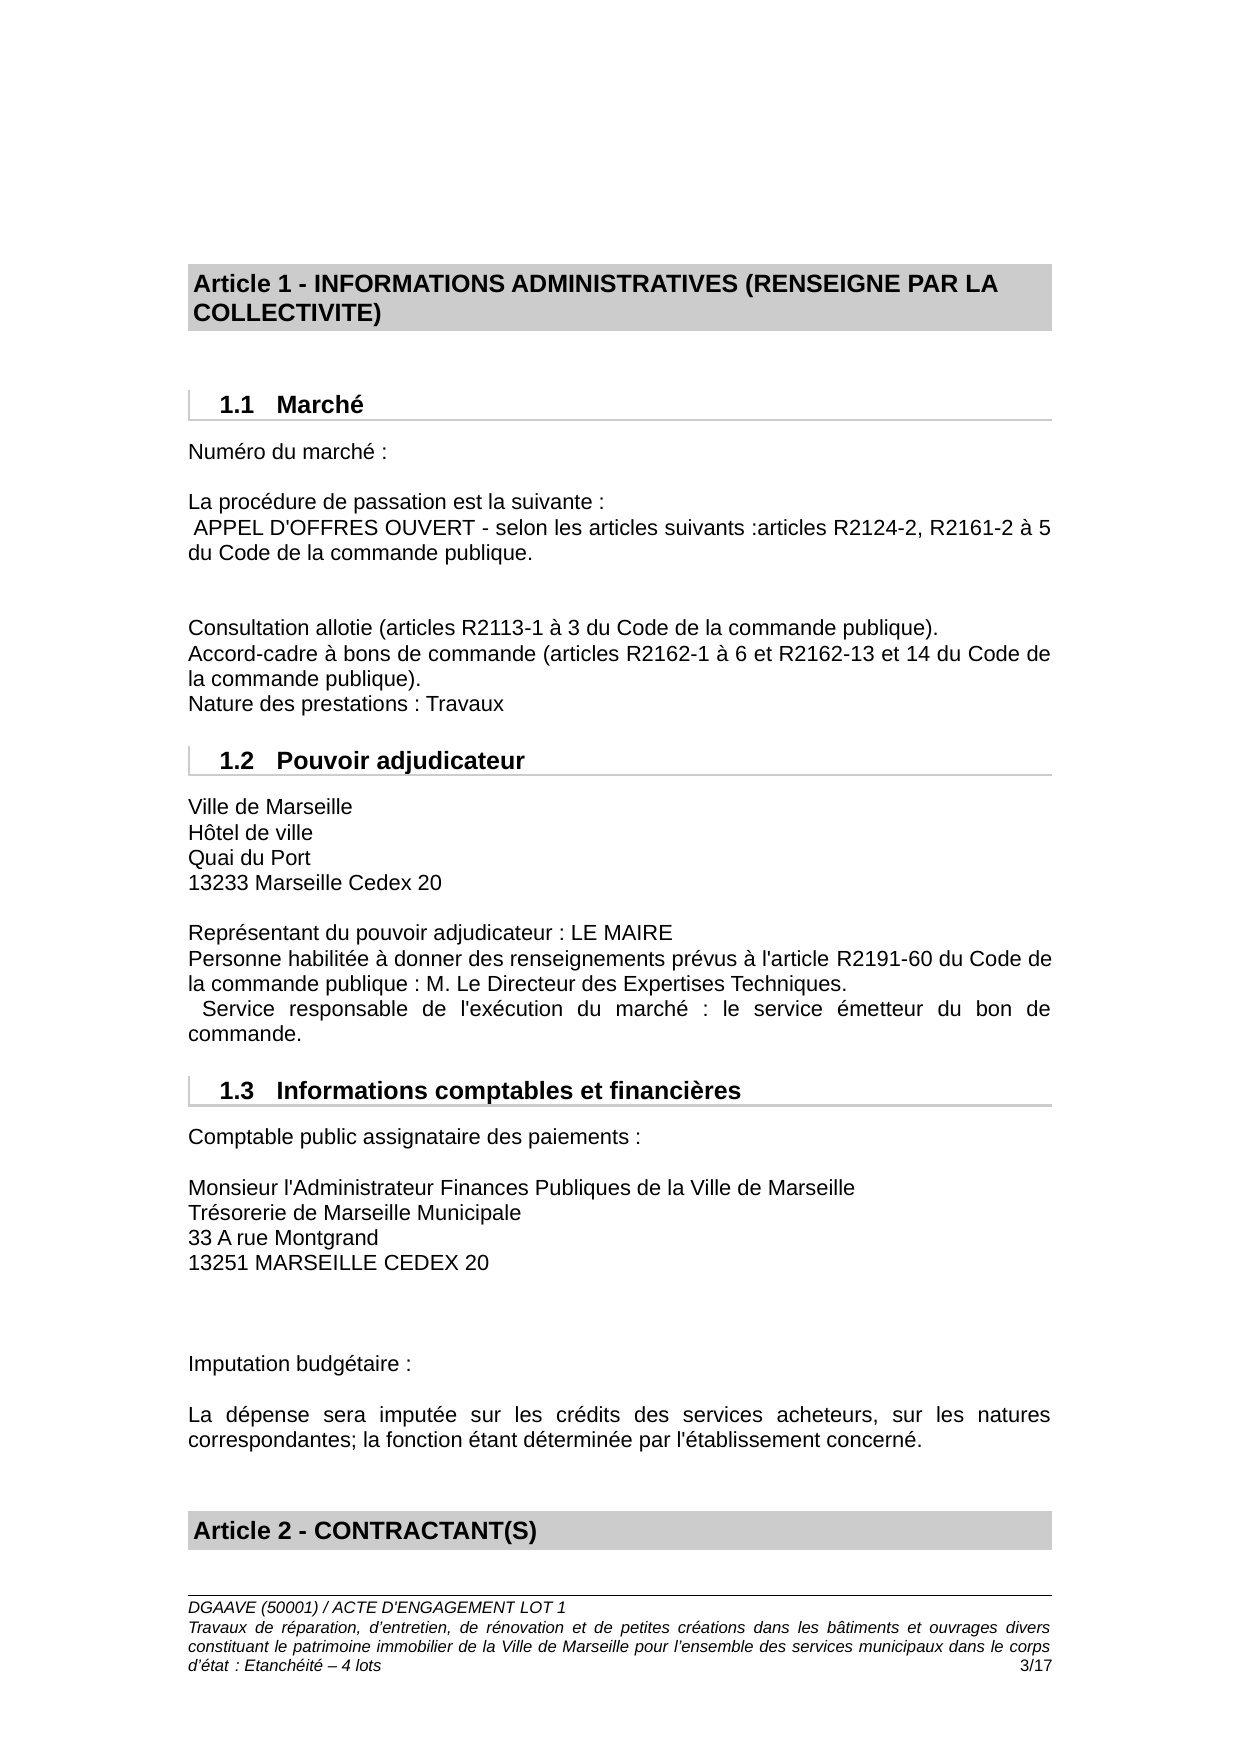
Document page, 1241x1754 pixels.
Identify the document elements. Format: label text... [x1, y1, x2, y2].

text Comptable public assignataire des paiements : [188, 1124, 1052, 1149]
text Personne habilitée à donner des renseignements prévus à l'article R2191-60 du Code de la commande publique : M. Le Directeur des Expertises Techniques. [188, 945, 1052, 996]
text 13233 Marseille Cedex 20 [188, 870, 1052, 895]
subtitle CONTRACTANT(S) [190, 1513, 1050, 1548]
text Ville de Marseille [188, 794, 1052, 819]
text Monsieur l'Administrateur Finances Publiques de la Ville de Marseille [188, 1175, 1052, 1200]
text Imputation budgétaire : [188, 1351, 1052, 1376]
text 33 A rue Montgrand [188, 1225, 1052, 1250]
text Hôtel de ville [188, 819, 1052, 844]
text 13251 MARSEILLE CEDEX 20 [188, 1250, 1052, 1276]
text Représentant du pouvoir adjudicateur : LE MAIRE [188, 920, 1052, 945]
subtitle Pouvoir adjudicateur [190, 746, 1052, 774]
text Quai du Port [188, 844, 1052, 870]
subtitle INFORMATIONS ADMINISTRATIVES (RENSEIGNE PAR LA COLLECTIVITE) [190, 266, 1050, 329]
text Numéro du marché : [188, 439, 1052, 464]
text Trésorerie de Marseille Municipale [188, 1200, 1052, 1225]
subtitle Informations comptables et financières [190, 1076, 1052, 1104]
text Service responsable de l'exécution du marché : le service émetteur du bon de commande. [188, 996, 1052, 1046]
text APPEL D'OFFRES OUVERT - selon les articles suivants :articles R2124-2, R2161-2 à 5 du Code de la commande publique. [188, 514, 1052, 565]
text La dépense sera imputée sur les crédits des services acheteurs, sur les natures correspondantes; la fonction étant déterminée par l'établissement concerné. [188, 1402, 1052, 1452]
subtitle Marché [190, 390, 1052, 419]
text Nature des prestations : Travaux [188, 691, 1052, 716]
text Consultation allotie (articles R2113-1 à 3 du Code de la commande publique). [188, 615, 1052, 641]
text Accord-cadre à bons de commande (articles R2162-1 à 6 et R2162-13 et 14 du Code de la commande publique). [188, 641, 1052, 691]
text La procédure de passation est la suivante : [188, 489, 1052, 514]
